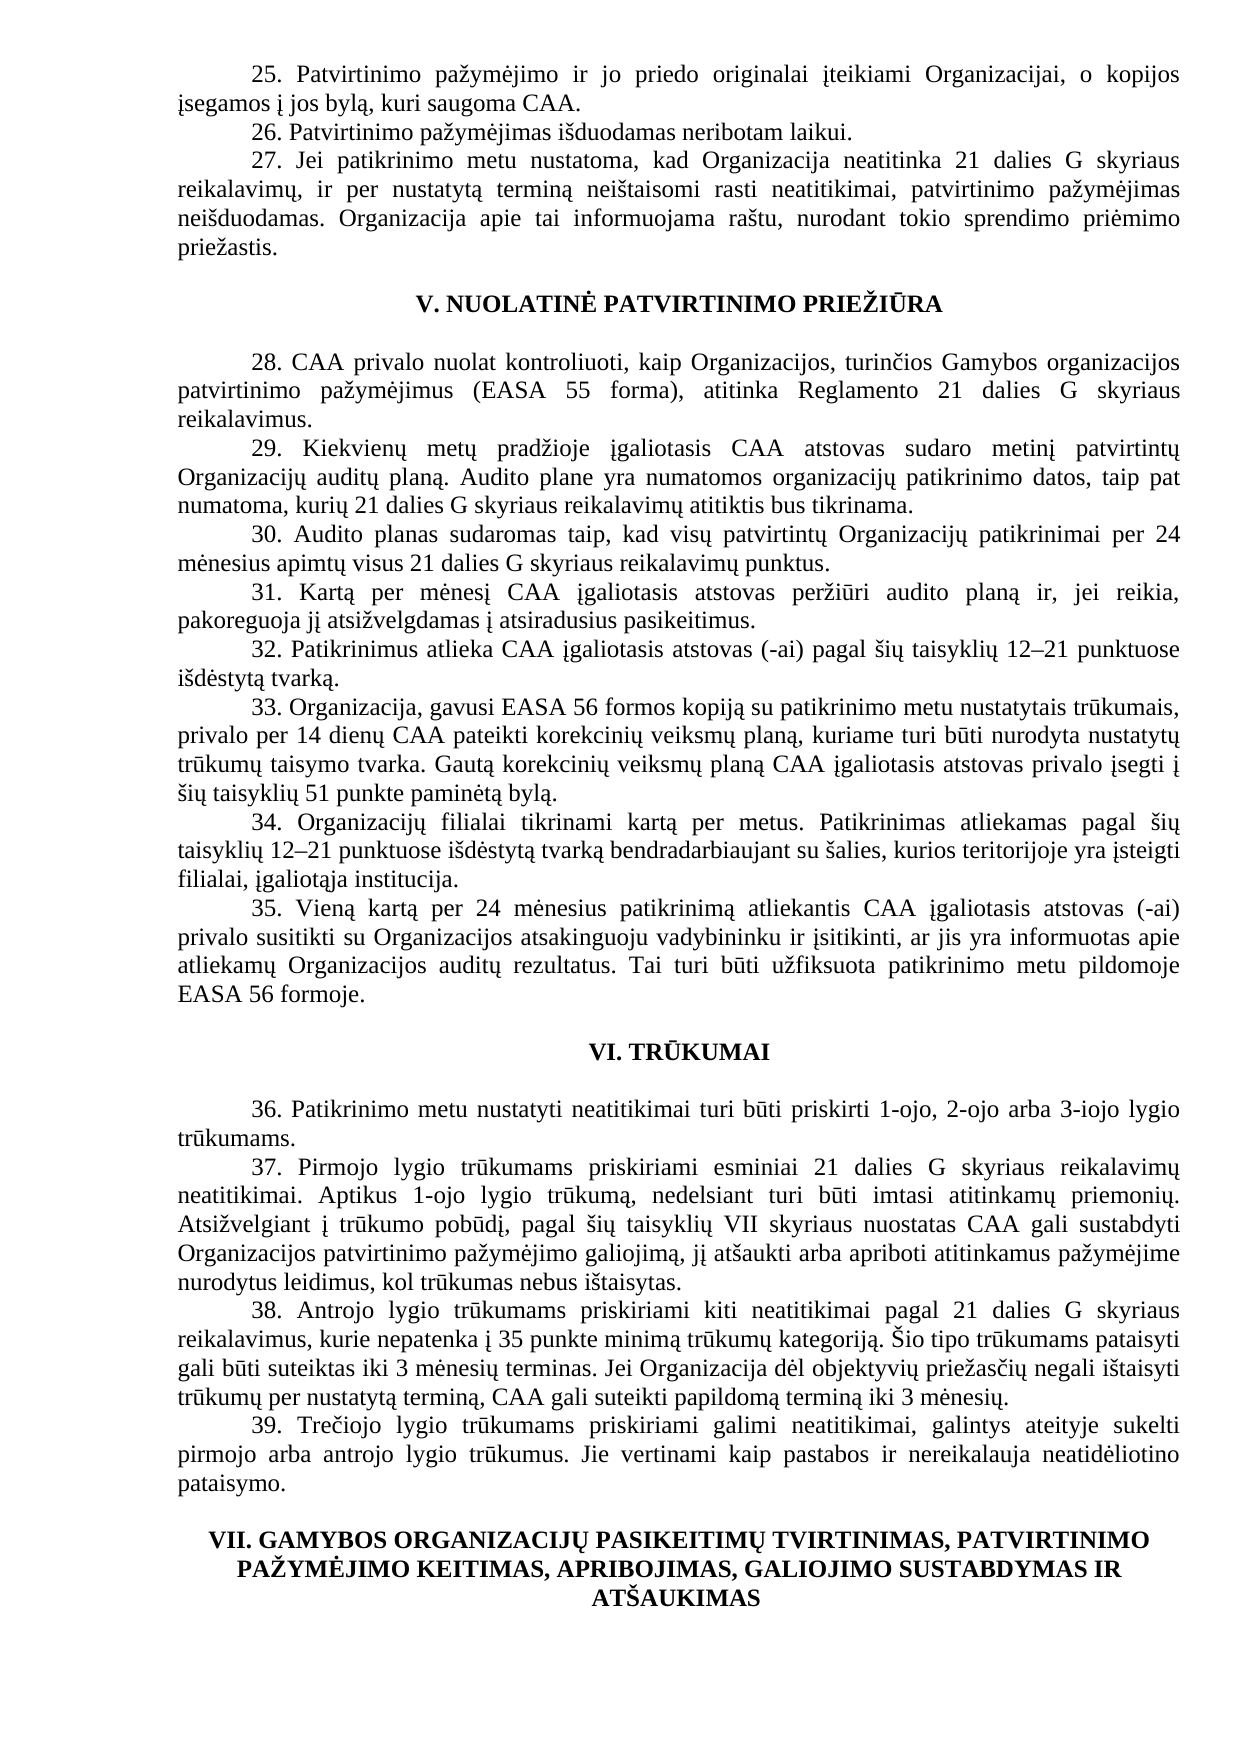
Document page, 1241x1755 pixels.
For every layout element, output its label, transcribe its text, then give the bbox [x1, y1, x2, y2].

text 37. Pirmojo lygio trūkumams priskiriami esminiai 21 dalies G skyriaus reikalavimų neatitikimai. Aptikus 1-ojo lygio trūkumą, nedelsiant turi būti imtasi atitinkamų priemonių. Atsižvelgiant į trūkumo pobūdį, pagal šių taisyklių VII skyriaus nuostatas CAA gali sustabdyti Organizacijos patvirtinimo pažymėjimo galiojimą, jį atšaukti arba apriboti atitinkamus pažymėjime nurodytus leidimus, kol trūkumas nebus ištaisytas. [177, 1152, 1181, 1295]
text V. NUOLATINĖ PATVIRTINIMO PRIEŽIŪRA [177, 289, 1181, 318]
text 38. Antrojo lygio trūkumams priskiriami kiti neatitikimai pagal 21 dalies G skyriaus reikalavimus, kurie nepatenka į 35 punkte minimą trūkumų kategoriją. Šio tipo trūkumams pataisyti gali būti suteiktas iki 3 mėnesių terminas. Jei Organizacija dėl objektyvių priežasčių negali ištaisyti trūkumų per nustatytą terminą, CAA gali suteikti papildomą terminą iki 3 mėnesių. [177, 1295, 1181, 1410]
text 25. Patvirtinimo pažymėjimo ir jo priedo originalai įteikiami Organizacijai, o kopijos įsegamos į jos bylą, kuri saugoma CAA. [177, 59, 1181, 117]
text 26. Patvirtinimo pažymėjimas išduodamas neribotam laikui. [177, 117, 1181, 145]
text 31. Kartą per mėnesį CAA įgaliotasis atstovas peržiūri audito planą ir, jei reikia, pakoreguoja jį atsižvelgdamas į atsiradusius pasikeitimus. [177, 577, 1181, 634]
text 32. Patikrinimus atlieka CAA įgaliotasis atstovas (-ai) pagal šių taisyklių 12–21 punktuose išdėstytą tvarką. [177, 634, 1181, 692]
text VII. Gamybos organizacijų PASIKEITIMŲ TVIRTINIMAS, PATVIRTINIMO PAŽYMĖJIMO KEITIMAS, APRIBOJIMAS, Galiojimo SUSTABDYMAS ir ATŠAUKIMAS [177, 1525, 1181, 1612]
text 27. Jei patikrinimo metu nustatoma, kad Organizacija neatitinka 21 dalies G skyriaus reikalavimų, ir per nustatytą terminą neištaisomi rasti neatitikimai, patvirtinimo pažymėjimas neišduodamas. Organizacija apie tai informuojama raštu, nurodant tokio sprendimo priėmimo priežastis. [177, 145, 1181, 260]
text 30. Audito planas sudaromas taip, kad visų patvirtintų Organizacijų patikrinimai per 24 mėnesius apimtų visus 21 dalies G skyriaus reikalavimų punktus. [177, 519, 1181, 577]
text VI. TRŪKUMAI [177, 1037, 1181, 1065]
text 28. CAA privalo nuolat kontroliuoti, kaip Organizacijos, turinčios Gamybos organizacijos patvirtinimo pažymėjimus (EASA 55 forma), atitinka Reglamento 21 dalies G skyriaus reikalavimus. [177, 347, 1181, 433]
text 35. Vieną kartą per 24 mėnesius patikrinimą atliekantis CAA įgaliotasis atstovas (-ai) privalo susitikti su Organizacijos atsakinguoju vadybininku ir įsitikinti, ar jis yra informuotas apie atliekamų Organizacijos auditų rezultatus. Tai turi būti užfiksuota patikrinimo metu pildomoje EASA 56 formoje. [177, 893, 1181, 1008]
text 29. Kiekvienų metų pradžioje įgaliotasis CAA atstovas sudaro metinį patvirtintų Organizacijų auditų planą. Audito plane yra numatomos organizacijų patikrinimo datos, taip pat numatoma, kurių 21 dalies G skyriaus reikalavimų atitiktis bus tikrinama. [177, 433, 1181, 519]
text 34. Organizacijų filialai tikrinami kartą per metus. Patikrinimas atliekamas pagal šių taisyklių 12–21 punktuose išdėstytą tvarką bendradarbiaujant su šalies, kurios teritorijoje yra įsteigti filialai, įgaliotąja institucija. [177, 807, 1181, 893]
text 36. Patikrinimo metu nustatyti neatitikimai turi būti priskirti 1-ojo, 2-ojo arba 3-iojo lygio trūkumams. [177, 1094, 1181, 1152]
text 39. Trečiojo lygio trūkumams priskiriami galimi neatitikimai, galintys ateityje sukelti pirmojo arba antrojo lygio trūkumus. Jie vertinami kaip pastabos ir nereikalauja neatidėliotino pataisymo. [177, 1410, 1181, 1497]
text 33. Organizacija, gavusi EASA 56 formos kopiją su patikrinimo metu nustatytais trūkumais, privalo per 14 dienų CAA pateikti korekcinių veiksmų planą, kuriame turi būti nurodyta nustatytų trūkumų taisymo tvarka. Gautą korekcinių veiksmų planą CAA įgaliotasis atstovas privalo įsegti į šių taisyklių 51 punkte paminėtą bylą. [177, 692, 1181, 807]
